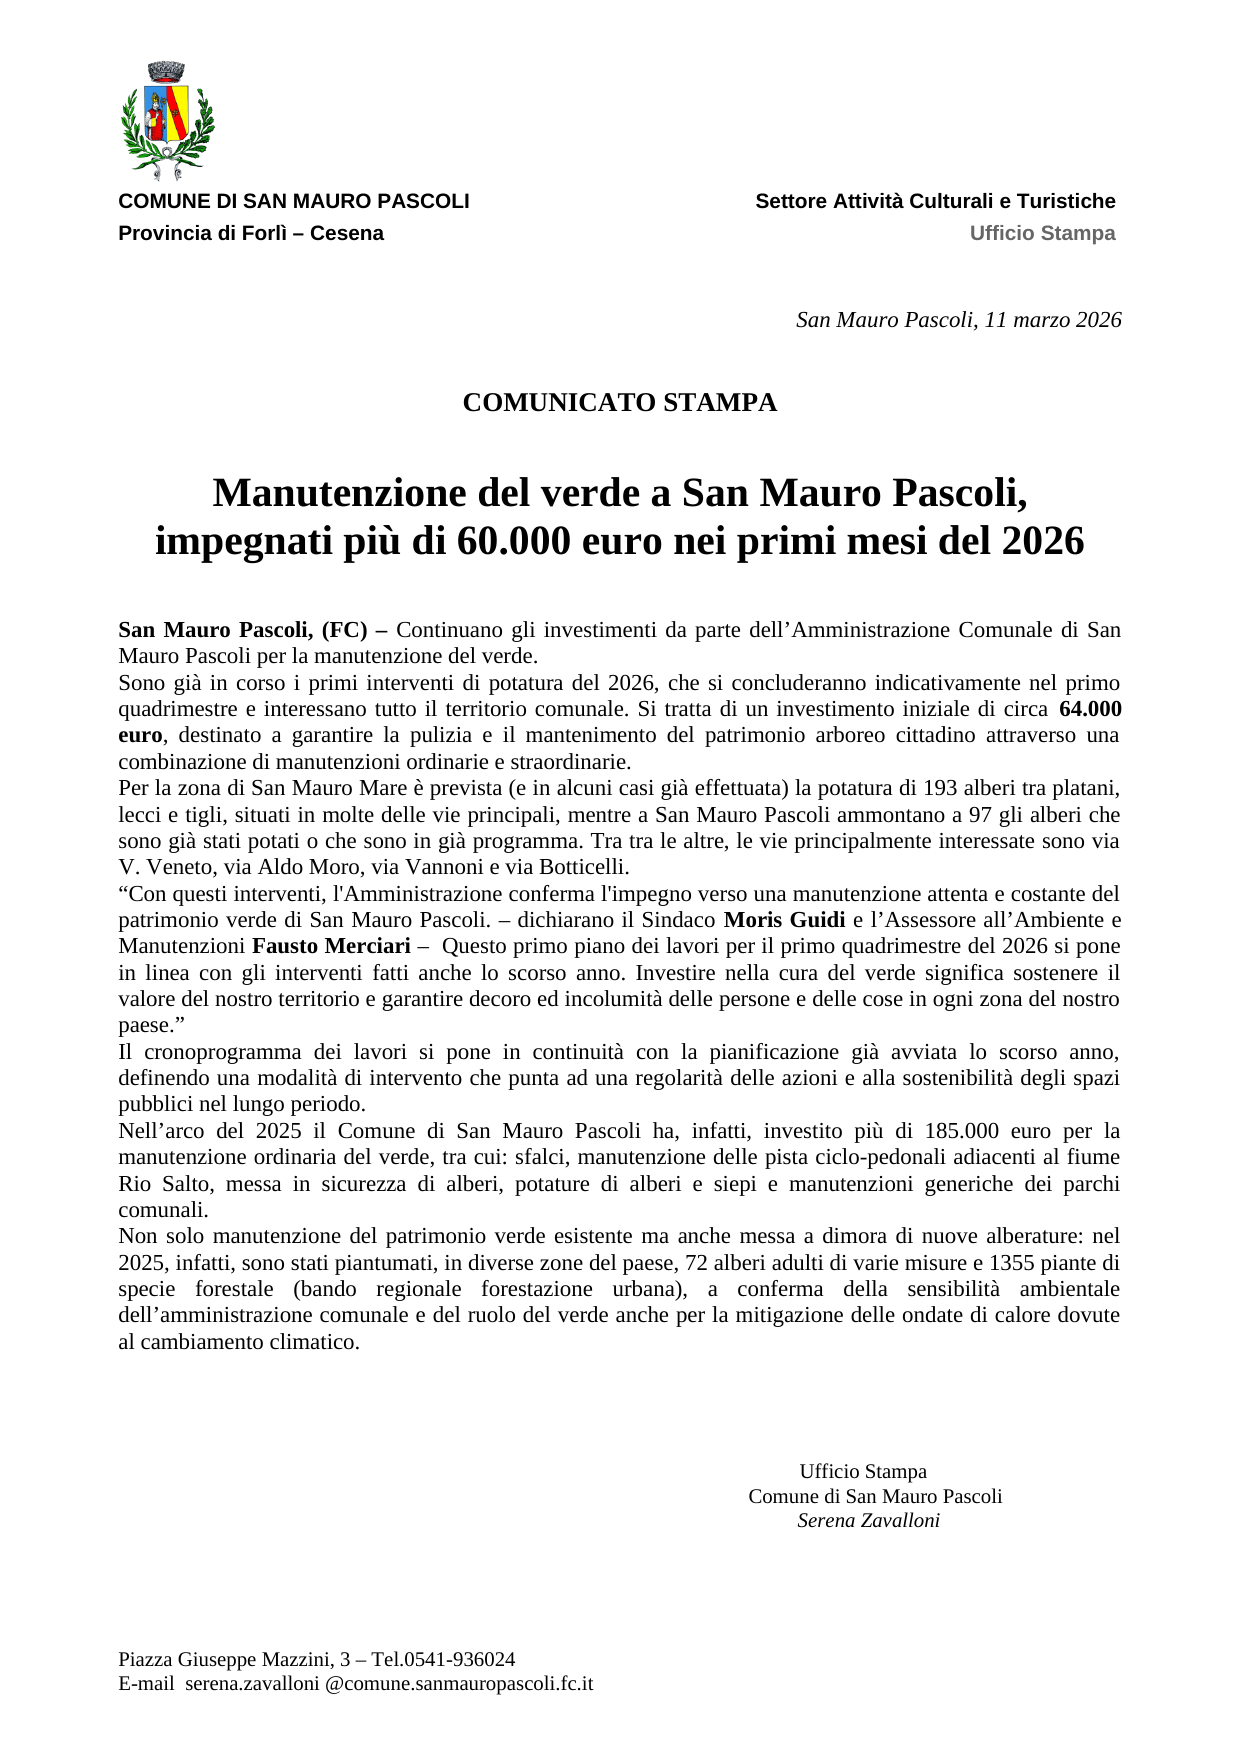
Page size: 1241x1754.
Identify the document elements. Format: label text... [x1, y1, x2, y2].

text San Mauro Pascoli, (FC) – Continuano gli investimenti da parte dell’Amministrazione Comunale di San Mauro Pascoli per la manutenzione del verde. [118, 616, 1122, 669]
text San Mauro Pascoli, 11 marzo 2026 [118, 306, 1122, 332]
text Nell’arco del 2025 il Comune di San Mauro Pascoli ha, infatti, investito più di 185.000 euro per la manutenzione ordinaria del verde, tra cui: sfalci, manutenzione delle pista ciclo-pedonali adiacenti al fiume Rio Salto, messa in sicurezza di alberi, potature di alberi e siepi e manutenzioni generiche dei parchi comunali. [118, 1117, 1122, 1222]
text Il cronoprogramma dei lavori si pone in continuità con la pianificazione già avviata lo scorso anno, definendo una modalità di intervento che punta ad una regolarità delle azioni e alla sostenibilità degli spazi pubblici nel lungo periodo. [118, 1038, 1122, 1117]
text Per la zona di San Mauro Mare è prevista (e in alcuni casi già effettuata) la potatura di 193 alberi tra platani, lecci e tigli, situati in molte delle vie principali, mentre a San Mauro Pascoli ammontano a 97 gli alberi che sono già stati potati o che sono in già programma. Tra tra le altre, le vie principalmente interessate sono via V. Veneto, via Aldo Moro, via Vannoni e via Botticelli. [118, 774, 1122, 880]
subtitle COMUNICATO STAMPA [118, 386, 1122, 417]
text Serena Zavalloni [118, 1508, 1122, 1532]
text “Con questi interventi, l'Amministrazione conferma l'impegno verso una manutenzione attenta e costante del patrimonio verde di San Mauro Pascoli. – dichiarano il Sindaco Moris Guidi e l’Assessore all’Ambiente e Manutenzioni Fausto Merciari – Questo primo piano dei lavori per il primo quadrimestre del 2026 si pone in linea con gli interventi fatti anche lo scorso anno. Investire nella cura del verde significa sostenere il valore del nostro territorio e garantire decoro ed incolumità delle persone e delle cose in ogni zona del nostro paese.” [118, 880, 1122, 1038]
subtitle Manutenzione del verde a San Mauro Pascoli, impegnati più di 60.000 euro nei primi mesi del 2026 [118, 468, 1122, 563]
text Comune di San Mauro Pascoli [118, 1483, 1122, 1508]
text Ufficio Stampa [118, 1459, 1122, 1483]
text Non solo manutenzione del patrimonio verde esistente ma anche messa a dimora di nuove alberature: nel 2025, infatti, sono stati piantumati, in diverse zone del paese, 72 alberi adulti di varie misure e 1355 piante di specie forestale (bando regionale forestazione urbana), a conferma della sensibilità ambientale dell’amministrazione comunale e del ruolo del verde anche per la mitigazione delle ondate di calore dovute al cambiamento climatico. [118, 1222, 1122, 1354]
text Sono già in corso i primi interventi di potatura del 2026, che si concluderanno indicativamente nel primo quadrimestre e interessano tutto il territorio comunale. Si tratta di un investimento iniziale di circa 64.000 euro, destinato a garantire la pulizia e il mantenimento del patrimonio arboreo cittadino attraverso una combinazione di manutenzioni ordinarie e straordinarie. [118, 669, 1122, 774]
picture [118, 59, 217, 183]
